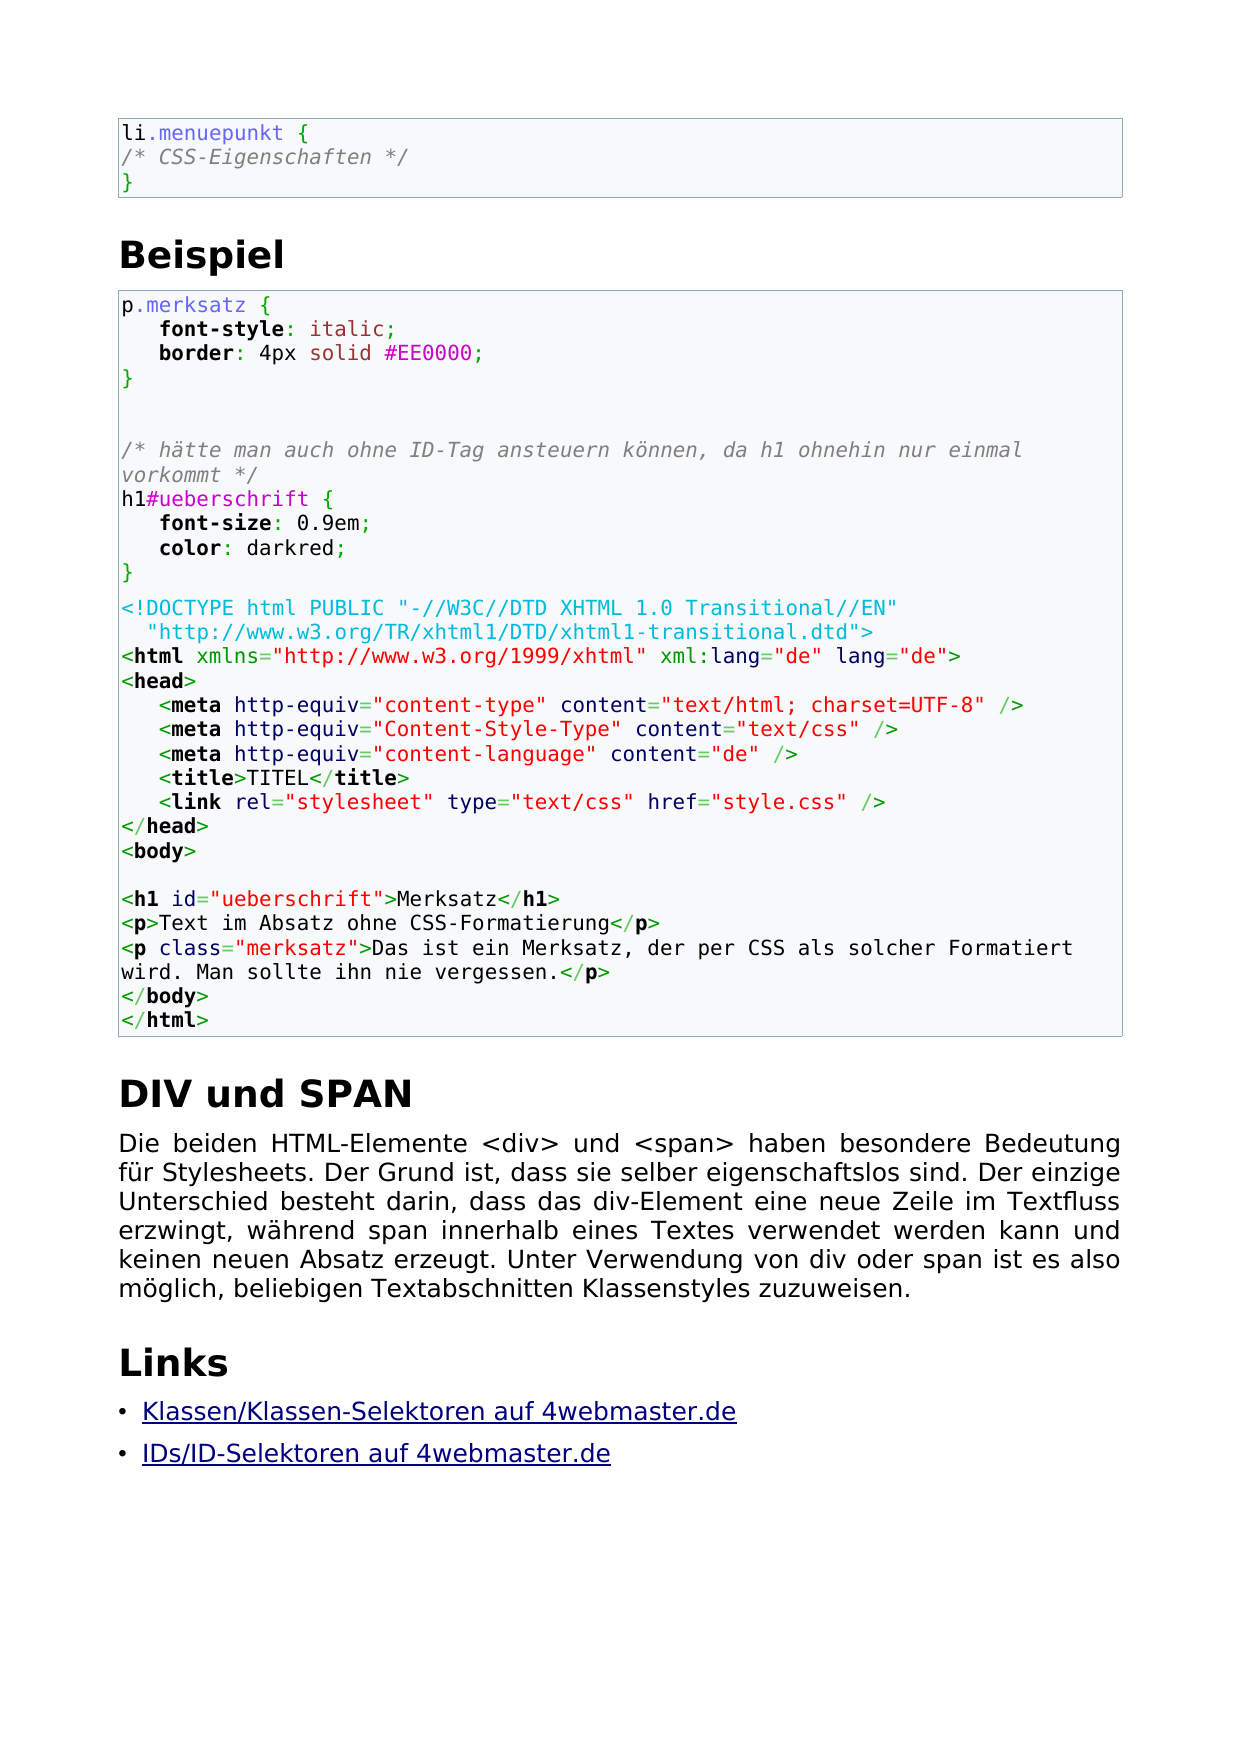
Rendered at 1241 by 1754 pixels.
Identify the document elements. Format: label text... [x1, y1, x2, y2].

subtitle Links [118, 1341, 1122, 1385]
text <!DOCTYPE html PUBLIC "-//W3C//DTD XHTML 1.0 Transitional//EN" "http://www.w3.org/TR/xhtml1/DTD/xhtml1-transitional.dtd"> <html xmlns="http://www.w3.org/1999/xhtml" xml:lang="de" lang="de"> <head> <meta http-equiv="content-type" content="text/html; charset=UTF-8" /> <meta http-equiv="Content-Style-Type" content="text/css" /> <meta http-equiv="content-language" content="de" /> <title>TITEL</title> <link rel="stylesheet" type="text/css" href="style.css" /> </head> <body> <h1 id="ueberschrift">Merksatz</h1> <p>Text im Absatz ohne CSS-Formatierung</p> <p class="merksatz">Das ist ein Merksatz, der per CSS als solcher Formatiert wird. Man sollte ihn nie vergessen.</p> </body> </html> [119, 593, 1122, 1036]
text p.merksatz { font-style: italic; border: 4px solid #EE0000; } /* hätte man auch ohne ID-Tag ansteuern können, da h1 ohnehin nur einmal vorkommt */ h1#ueberschrift { font-size: 0.9em; color: darkred; } [119, 291, 1122, 584]
text li.menuepunkt { /* CSS-Eigenschaften */ } [119, 119, 1122, 197]
subtitle Beispiel [118, 234, 1122, 277]
subtitle DIV und SPAN [118, 1073, 1122, 1116]
list Klassen/Klassen-Selektoren auf 4webmaster.de [118, 1397, 1122, 1427]
list IDs/ID-Selektoren auf 4webmaster.de [118, 1439, 1122, 1468]
text Die beiden HTML-Elemente <div> und <span> haben besondere Bedeutung für Stylesheets. Der Grund ist, dass sie selber eigenschaftslos sind. Der einzige Unterschied besteht darin, dass das div-Element eine neue Zeile im Textfluss erzwingt, während span innerhalb eines Textes verwendet werden kann und keinen neuen Absatz erzeugt. Unter Verwendung von div oder span ist es also möglich, beliebigen Textabschnitten Klassenstyles zuzuweisen. [118, 1129, 1122, 1304]
